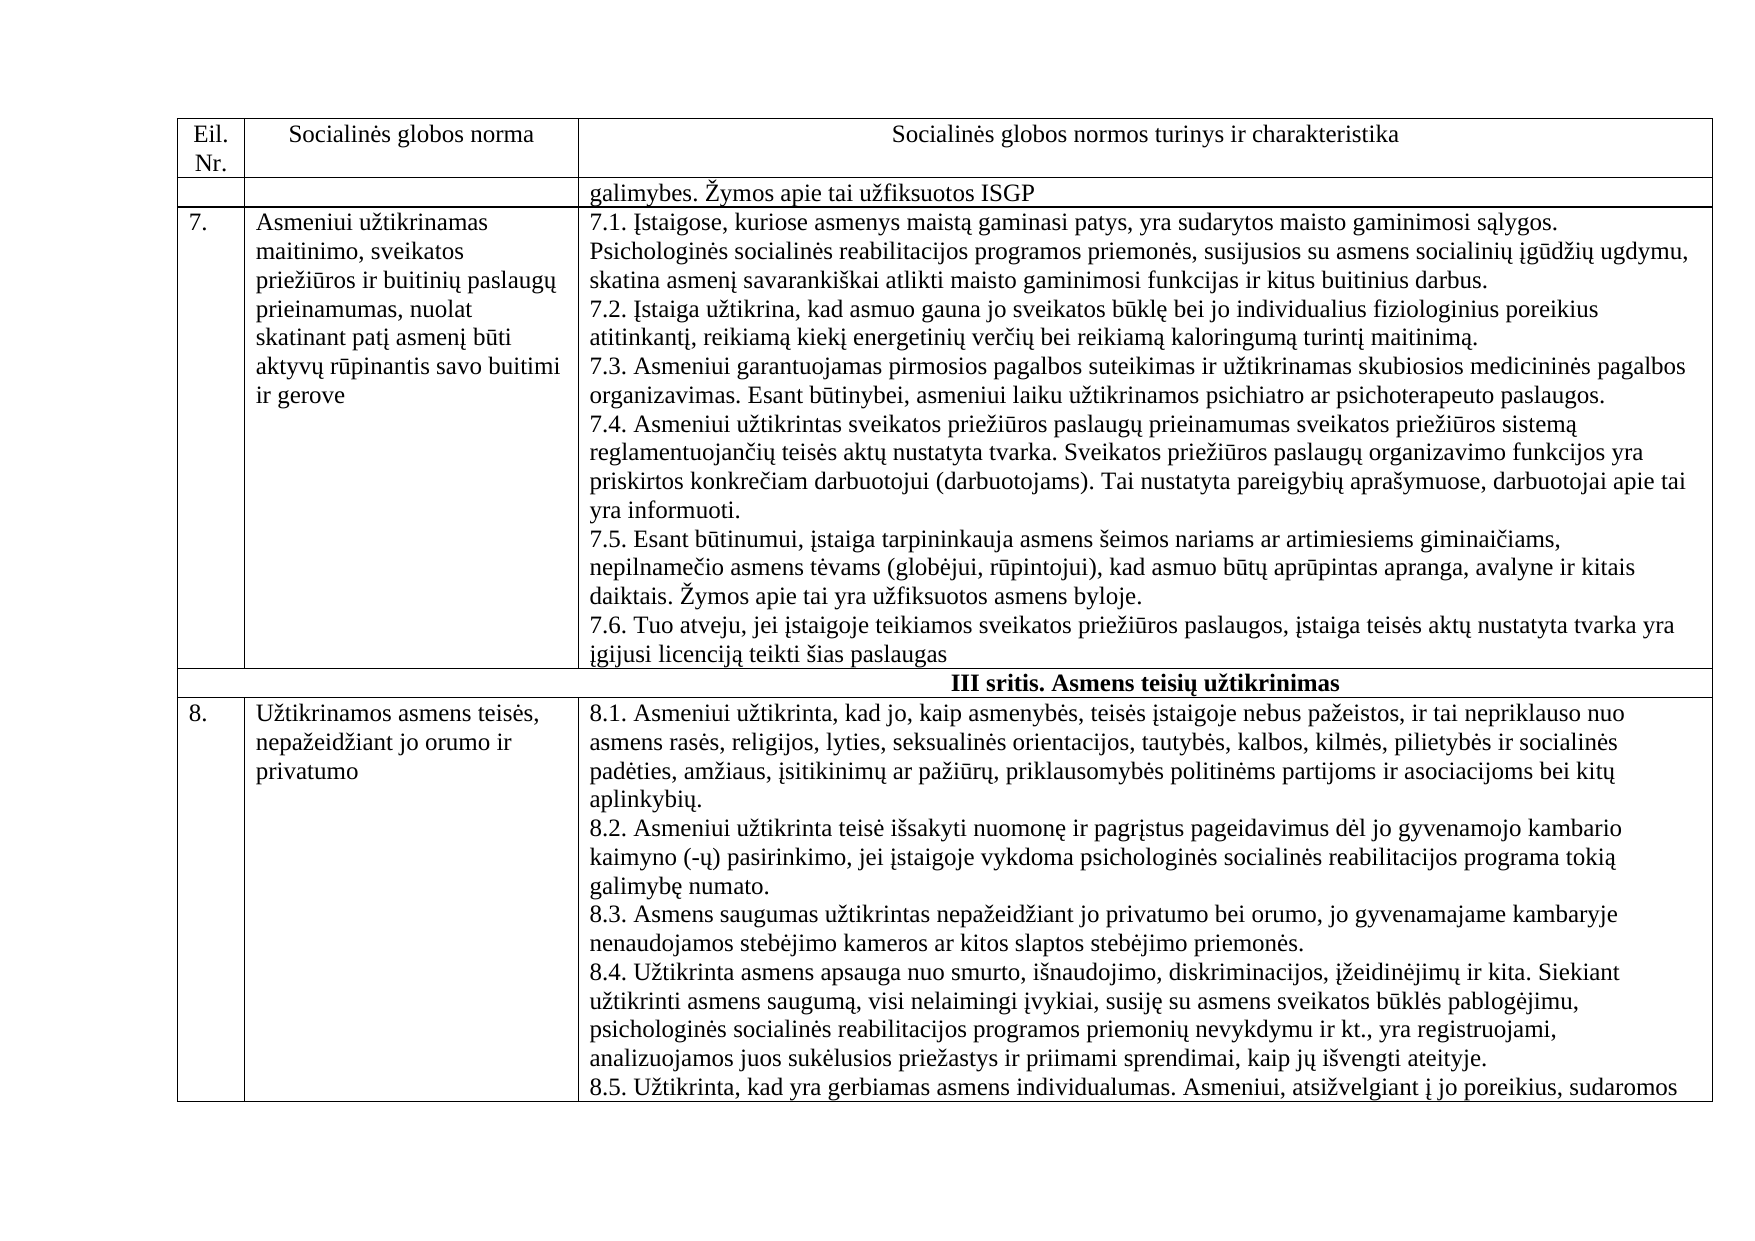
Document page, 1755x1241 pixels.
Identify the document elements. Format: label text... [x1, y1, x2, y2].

table_cell 8. [178, 698, 244, 1101]
table_cell 7.1. Įstaigose, kuriose asmenys maistą gaminasi patys, yra sudarytos maisto gaminimosi sąlygos. Psichologinės socialinės reabilitacijos programos priemonės, susijusios su asmens socialinių įgūdžių ugdymu, skatina asmenį savarankiškai atlikti maisto gaminimosi funkcijas ir kitus buitinius darbus. 7.2. Įstaiga užtikrina, kad asmuo gauna jo sveikatos būklę bei jo individualius fiziologinius poreikius atitinkantį, reikiamą kiekį energetinių verčių bei reikiamą kaloringumą turintį maitinimą. 7.3. Asmeniui garantuojamas pirmosios pagalbos suteikimas ir užtikrinamas skubiosios medicininės pagalbos organizavimas. Esant būtinybei, asmeniui laiku užtikrinamos psichiatro ar psichoterapeuto paslaugos. 7.4. Asmeniui užtikrintas sveikatos priežiūros paslaugų prieinamumas sveikatos priežiūros sistemą reglamentuojančių teisės aktų nustatyta tvarka. Sveikatos priežiūros paslaugų organizavimo funkcijos yra priskirtos konkrečiam darbuotojui (darbuotojams). Tai nustatyta pareigybių aprašymuose, darbuotojai apie tai yra informuoti. 7.5. Esant būtinumui, įstaiga tarpininkauja asmens šeimos nariams ar artimiesiems giminaičiams, nepilnamečio asmens tėvams (globėjui, rūpintojui), kad asmuo būtų aprūpintas apranga, avalyne ir kitais daiktais. Žymos apie tai yra užfiksuotos asmens byloje. 7.6. Tuo atveju, jei įstaigoje teikiamos sveikatos priežiūros paslaugos, įstaiga teisės aktų nustatyta tvarka yra įgijusi licenciją teikti šias paslaugas [579, 208, 1712, 667]
table_cell [245, 178, 578, 206]
table_cell [178, 178, 244, 206]
table_cell 8.1. Asmeniui užtikrinta, kad jo, kaip asmenybės, teisės įstaigoje nebus pažeistos, ir tai nepriklauso nuo asmens rasės, religijos, lyties, seksualinės orientacijos, tautybės, kalbos, kilmės, pilietybės ir socialinės padėties, amžiaus, įsitikinimų ar pažiūrų, priklausomybės politinėms partijoms ir asociacijoms bei kitų aplinkybių. 8.2. Asmeniui užtikrinta teisė išsakyti nuomonę ir pagrįstus pageidavimus dėl jo gyvenamojo kambario kaimyno (-ų) pasirinkimo, jei įstaigoje vykdoma psichologinės socialinės reabilitacijos programa tokią galimybę numato. 8.3. Asmens saugumas užtikrintas nepažeidžiant jo privatumo bei orumo, jo gyvenamajame kambaryje nenaudojamos stebėjimo kameros ar kitos slaptos stebėjimo priemonės. 8.4. Užtikrinta asmens apsauga nuo smurto, išnaudojimo, diskriminacijos, įžeidinėjimų ir kita. Siekiant užtikrinti asmens saugumą, visi nelaimingi įvykiai, susiję su asmens sveikatos būklės pablogėjimu, psichologinės socialinės reabilitacijos programos priemonių nevykdymu ir kt., yra registruojami, analizuojamos juos sukėlusios priežastys ir priimami sprendimai, kaip jų išvengti ateityje. 8.5. Užtikrinta, kad yra gerbiamas asmens individualumas. Asmeniui, atsižvelgiant į jo poreikius, sudaromos [579, 698, 1712, 1101]
table_cell 7. [178, 208, 244, 667]
table_cell [178, 669, 244, 697]
table_cell III sritis. Asmens teisių užtikrinimas [578, 669, 1712, 697]
table_cell Užtikrinamos asmens teisės, nepažeidžiant jo orumo ir privatumo [245, 698, 578, 1101]
table_header Socialinės globos normos turinys ir charakteristika [579, 119, 1712, 177]
table_header Eil. Nr. [178, 119, 244, 177]
table_cell [244, 669, 578, 697]
table_header Socialinės globos norma [245, 119, 578, 177]
table_cell galimybes. Žymos apie tai užfiksuotos ISGP [579, 178, 1712, 206]
table_cell Asmeniui užtikrinamas maitinimo, sveikatos priežiūros ir buitinių paslaugų prieinamumas, nuolat skatinant patį asmenį būti aktyvų rūpinantis savo buitimi ir gerove [245, 208, 578, 667]
